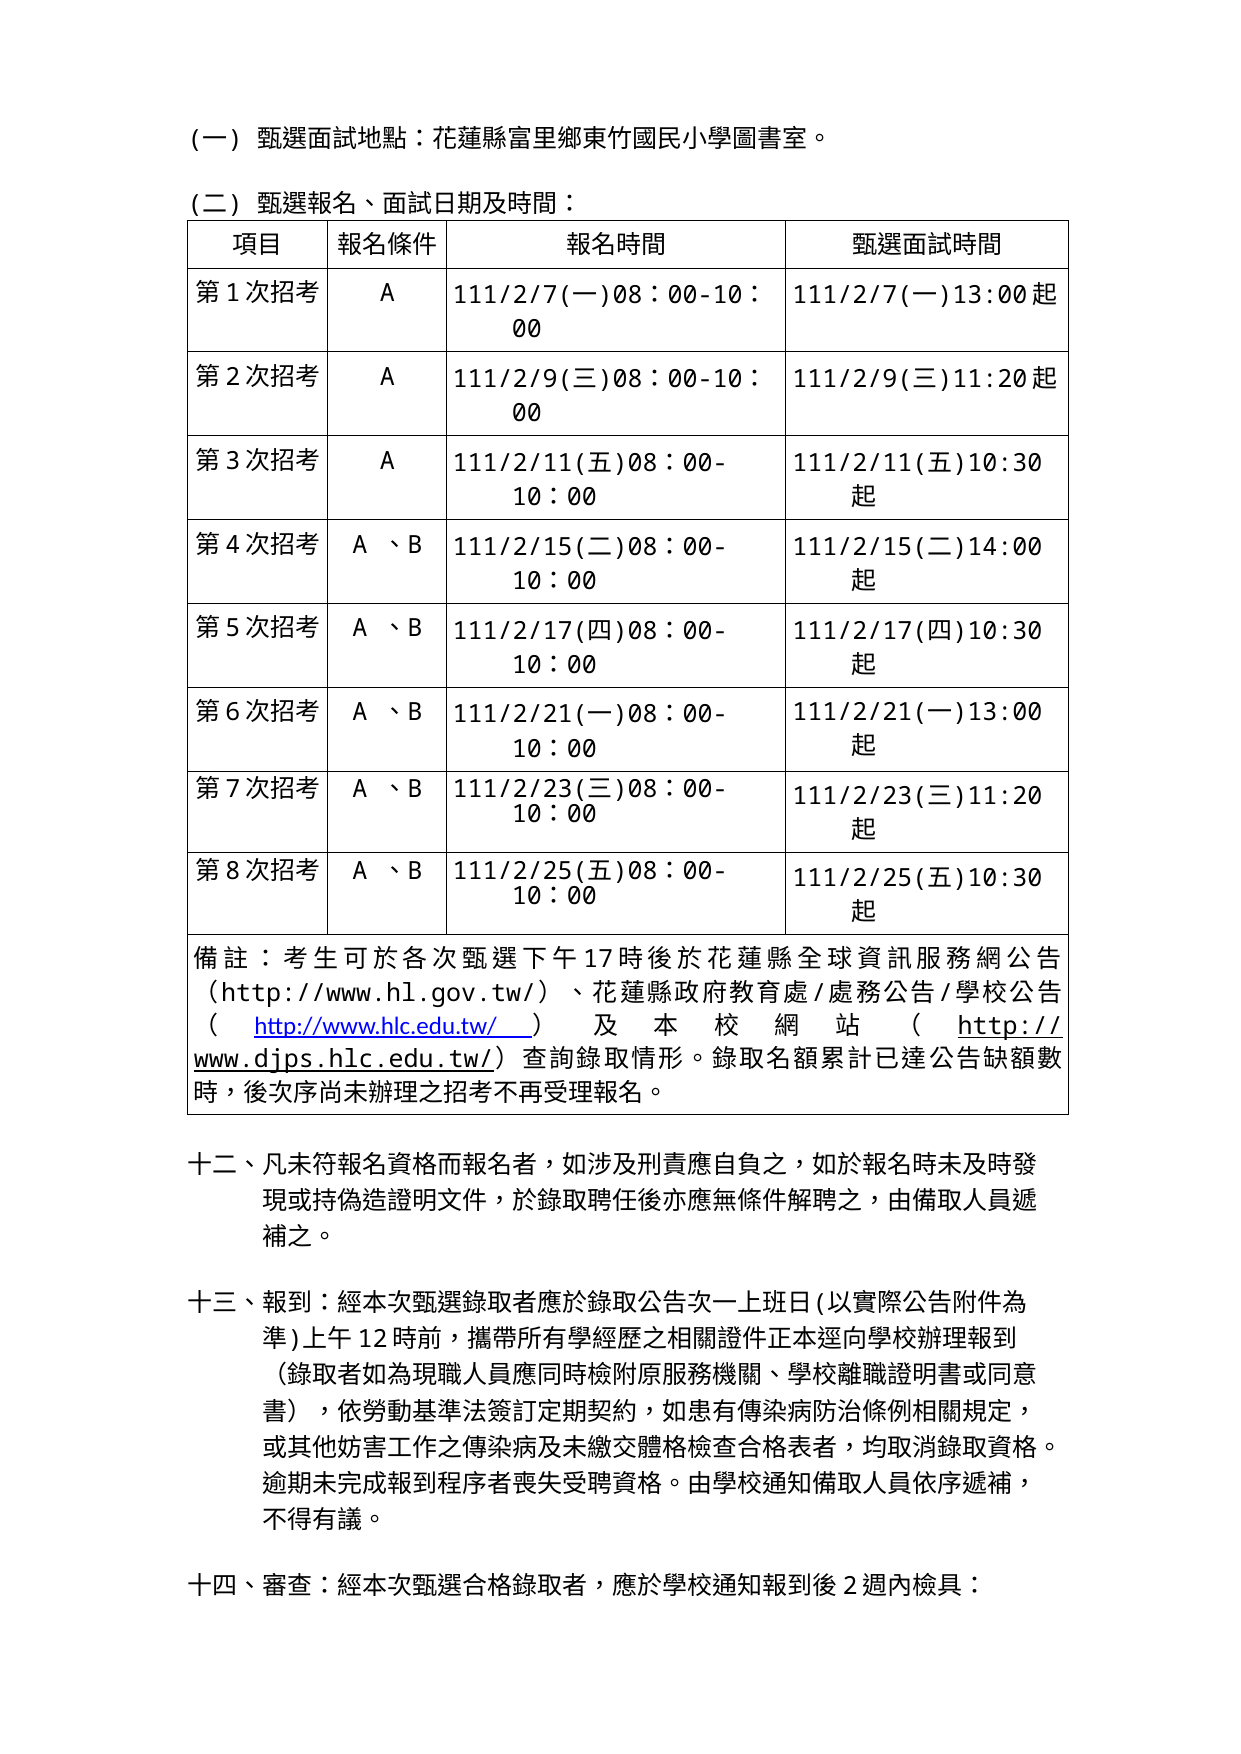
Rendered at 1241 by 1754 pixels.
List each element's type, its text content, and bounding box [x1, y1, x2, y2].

table_cell A 、B [328, 688, 446, 771]
table_cell 第2次招考 [188, 352, 327, 435]
table_cell 111/2/9(三)08：00-10：00 [447, 352, 785, 435]
table_cell 111/2/9(三)11:20起 [786, 352, 1068, 435]
table_cell 111/2/21(一)13:00起 [786, 688, 1068, 771]
table_cell 111/2/11(五)08：00-10：00 [447, 436, 785, 519]
table_cell A 、B [328, 772, 446, 852]
table_cell 備註：考生可於各次甄選下午17時後於花蓮縣全球資訊服務網公告（http://www.hl.gov.tw/）、花蓮縣政府教育處/處務公告/學校公告（http://www.hlc.edu.tw/）及本校網站（http://www.djps.hlc.edu.tw/）查詢錄取情形。錄取名額累計已達公告缺額數時，後次序尚未辦理之招考不再受理報名。 [188, 935, 1068, 1114]
text (一) 甄選面試地點：花蓮縣富里鄉東竹國民小學圖書室。 [187, 118, 1053, 154]
table_cell 111/2/15(二)14:00起 [786, 520, 1068, 603]
table_cell 111/2/17(四)10:30起 [786, 604, 1068, 687]
table_cell A 、B [328, 520, 446, 603]
table_cell 第3次招考 [188, 436, 327, 519]
text 十三、報到：經本次甄選錄取者應於錄取公告次一上班日(以實際公告附件為準)上午12時前，攜帶所有學經歷之相關證件正本逕向學校辦理報到（錄取者如為現職人員應同時檢附原服務機關、學校離職證明書或同意書），依勞動基準法簽訂定期契約，如患有傳染病防治條例相關規定，或其他妨害工作之傳染病及未繳交體格檢查合格表者，均取消錄取資格。逾期未完成報到程序者喪失受聘資格。由學校通知備取人員依序遞補，不得有議。 [187, 1282, 1053, 1536]
table_cell 111/2/21(一)08：00-10：00 [447, 688, 785, 771]
table_cell 111/2/23(三)08：00-10：00 [447, 772, 785, 852]
table_cell 第6次招考 [188, 688, 327, 771]
table_cell 第5次招考 [188, 604, 327, 687]
table_cell 第4次招考 [188, 520, 327, 603]
table_cell A 、B [328, 604, 446, 687]
table_cell 111/2/11(五)10:30起 [786, 436, 1068, 519]
table_cell 111/2/7(一)13:00起 [786, 269, 1068, 351]
table_header 甄選面試時間 [786, 221, 1068, 267]
table_cell A 、B [328, 853, 446, 934]
table_cell 111/2/25(五)08：00-10：00 [447, 853, 785, 934]
table_cell 111/2/7(一)08：00-10：00 [447, 269, 785, 351]
table_cell 第7次招考 [188, 772, 327, 852]
table_cell 第8次招考 [188, 853, 327, 934]
text 十四、審查：經本次甄選合格錄取者，應於學校通知報到後2週內檢具： [187, 1565, 1053, 1601]
table_cell A [328, 352, 446, 435]
table_cell A [328, 436, 446, 519]
table_cell 111/2/25(五)10:30起 [786, 853, 1068, 934]
table_cell 111/2/15(二)08：00-10：00 [447, 520, 785, 603]
table_header 項目 [188, 221, 327, 267]
table_cell 第1次招考 [188, 269, 327, 351]
text 十二、凡未符報名資格而報名者，如涉及刑責應自負之，如於報名時未及時發現或持偽造證明文件，於錄取聘任後亦應無條件解聘之，由備取人員遞補之。 [187, 1144, 1053, 1253]
table_header 報名條件 [328, 221, 446, 267]
table_header 報名時間 [447, 221, 785, 267]
table_cell A [328, 269, 446, 351]
text (二) 甄選報名、面試日期及時間： [187, 183, 1053, 220]
table_cell 111/2/17(四)08：00-10：00 [447, 604, 785, 687]
table_cell 111/2/23(三)11:20起 [786, 772, 1068, 852]
